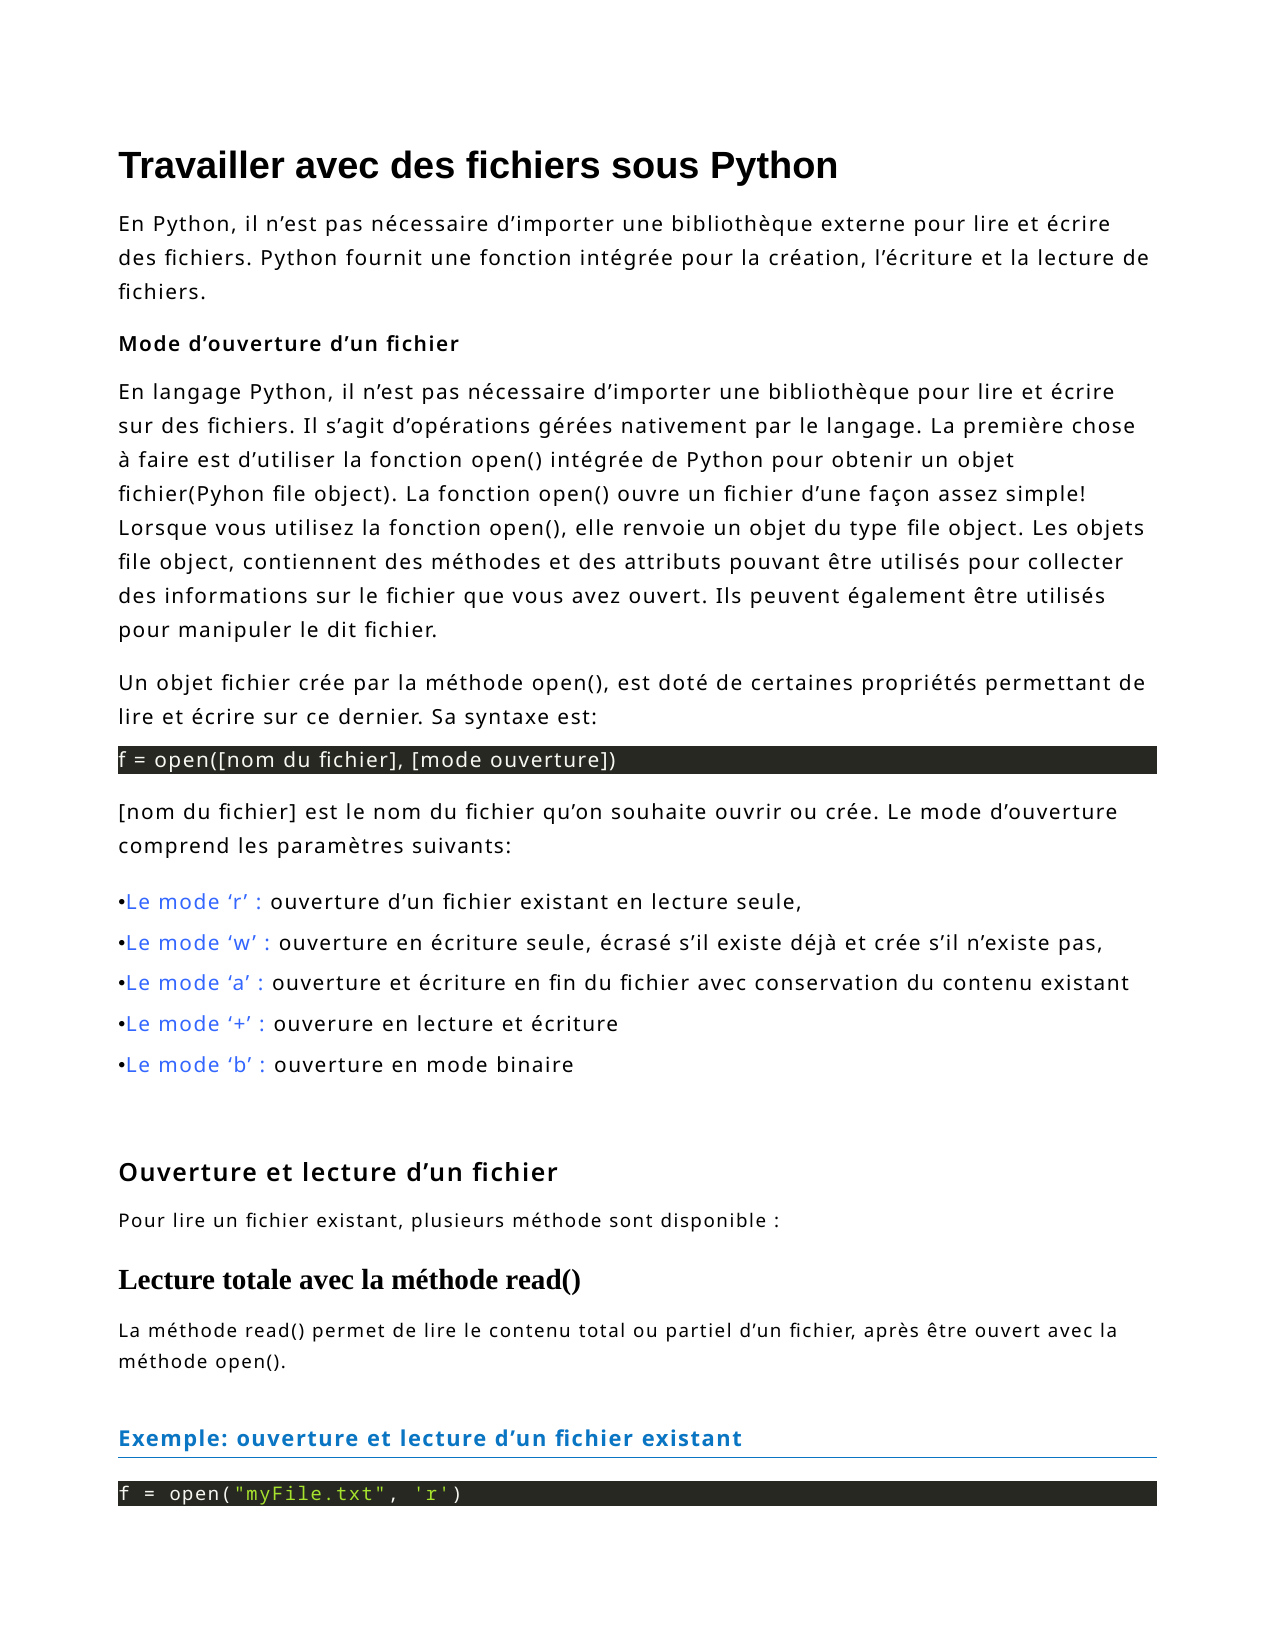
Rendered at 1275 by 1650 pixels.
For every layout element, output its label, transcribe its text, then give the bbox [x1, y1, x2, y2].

list Le mode ‘+’ : ouverure en lecture et écriture [118, 997, 1157, 1037]
subtitle Mode d’ouverture d’un fichier [118, 329, 1157, 358]
text Un objet fichier crée par la méthode open(), est doté de certaines propriétés permettant de lire et écrire sur ce dernier. Sa syntaxe est: [118, 668, 1157, 731]
subtitle Travailler avec des fichiers sous Python [118, 143, 1157, 187]
text La méthode read() permet de lire le contenu total ou partiel d’un fichier, après être ouvert avec la méthode open(). [118, 1318, 1157, 1374]
text f = open("myFile.txt", 'r') [118, 1481, 1157, 1506]
text f = open([nom du fichier], [mode ouverture]) [118, 746, 1157, 774]
subtitle Lecture totale avec la méthode read() [118, 1262, 1157, 1296]
subtitle Exemple: ouverture et lecture d’un fichier existant [118, 1423, 1157, 1457]
text En langage Python, il n’est pas nécessaire d’importer une bibliothèque pour lire et écrire sur des fichiers. Il s’agit d’opérations gérées nativement par le langage. La première chose à faire est d’utiliser la fonction open() intégrée de Python pour obtenir un objet fichier(Pyhon file object). La fonction open() ouvre un fichier d’une façon assez simple! Lorsque vous utilisez la fonction open(), elle renvoie un objet du type file object. Les objets file object, contiennent des méthodes et des attributs pouvant être utilisés pour collecter des informations sur le fichier que vous avez ouvert. Ils peuvent également être utilisés pour manipuler le dit fichier. [118, 377, 1157, 644]
text Pour lire un fichier existant, plusieurs méthode sont disponible : [118, 1208, 1157, 1233]
list Le mode ‘a’ : ouverture et écriture en fin du fichier avec conservation du contenu existant [118, 956, 1157, 997]
list Le mode ‘r’ : ouverture d’un fichier existant en lecture seule, [118, 875, 1157, 916]
list Le mode ‘b’ : ouverture en mode binaire [118, 1037, 1157, 1078]
list Le mode ‘w’ : ouverture en écriture seule, écrasé s’il existe déjà et crée s’il n’existe pas, [118, 916, 1157, 956]
text En Python, il n’est pas nécessaire d’importer une bibliothèque externe pour lire et écrire des fichiers. Python fournit une fonction intégrée pour la création, l’écriture et la lecture de fichiers. [118, 209, 1157, 305]
subtitle Ouverture et lecture d’un fichier [118, 1155, 1157, 1189]
text [nom du fichier] est le nom du fichier qu’on souhaite ouvrir ou crée. Le mode d’ouverture comprend les paramètres suivants: [118, 797, 1157, 860]
